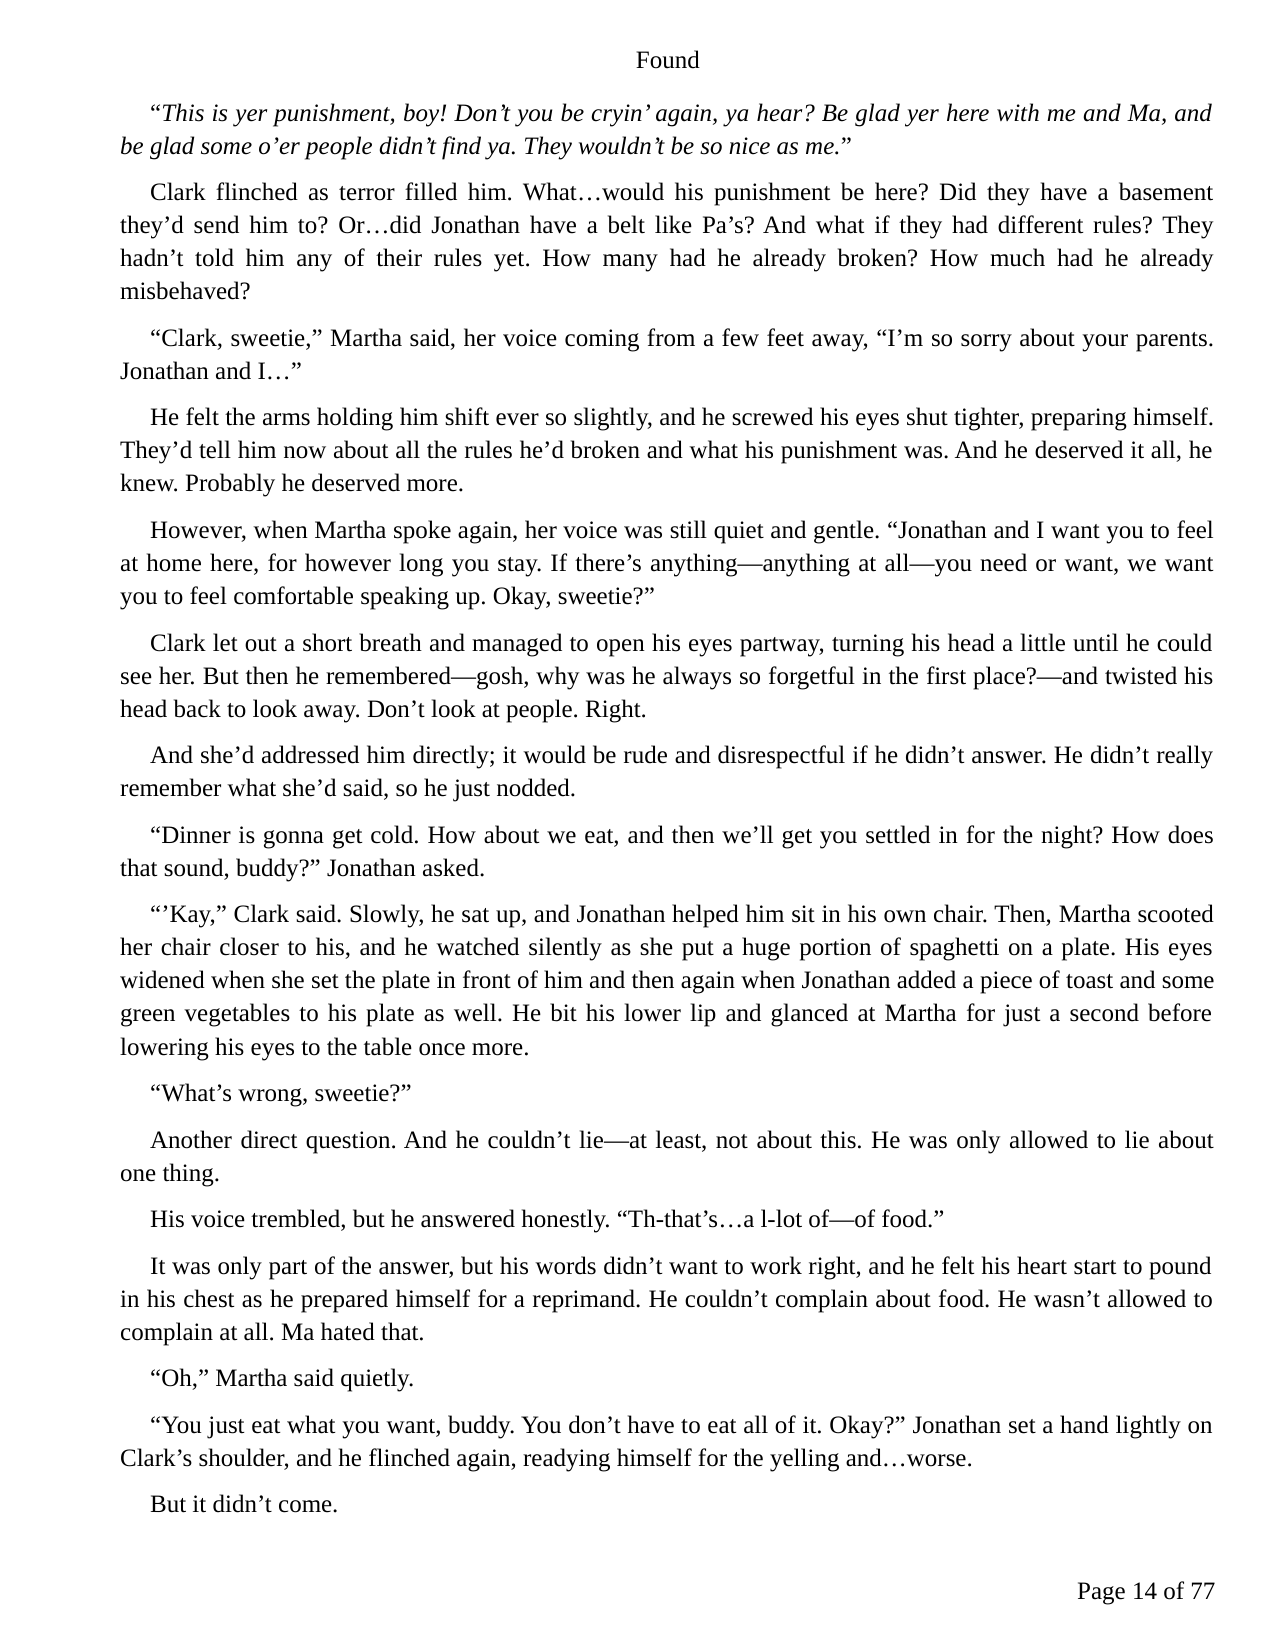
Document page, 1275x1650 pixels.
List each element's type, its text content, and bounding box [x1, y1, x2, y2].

text However, when Martha spoke again, her voice was still quiet and gentle. “Jonathan and I want you to feel at home here, for however long you stay. If there’s anything—anything at all—you need or want, we want you to feel comfortable speaking up. Okay, sweetie?” [120, 515, 1215, 610]
text “’Kay,” Clark said. Slowly, he sat up, and Jonathan helped him sit in his own chair. Then, Martha scooted her chair closer to his, and he watched silently as she put a huge portion of spaghetti on a plate. His eyes widened when she set the plate in front of him and then again when Jonathan added a piece of toast and some green vegetables to his plate as well. He bit his lower lip and glanced at Martha for just a second before lowering his eyes to the table once more. [120, 899, 1215, 1060]
text Another direct question. And he couldn’t lie—at least, not about this. He was only allowed to lie about one thing. [120, 1125, 1215, 1186]
text “Oh,” Martha said quietly. [120, 1363, 1215, 1392]
text He felt the arms holding him shift ever so slightly, and he screwed his eyes shut tighter, preparing himself. They’d tell him now about all the rules he’d broken and what his punishment was. And he deserved it all, he knew. Probably he deserved more. [120, 402, 1215, 497]
text “You just eat what you want, buddy. You don’t have to eat all of it. Okay?” Jonathan set a hand lightly on Clark’s shoulder, and he flinched again, readying himself for the yelling and…worse. [120, 1410, 1215, 1472]
text “What’s wrong, sweetie?” [120, 1078, 1215, 1107]
text “Clark, sweetie,” Martha said, her voice coming from a few feet away, “I’m so sorry about your parents. Jonathan and I…” [120, 323, 1215, 385]
text But it didn’t come. [120, 1489, 1215, 1518]
text Clark flinched as terror filled him. What…would his punishment be here? Did they have a basement they’d send him to? Or…did Jonathan have a belt like Pa’s? And what if they had different rules? They hadn’t told him any of their rules yet. How many had he already broken? How much had he already misbehaved? [120, 177, 1215, 305]
text And she’d addressed him directly; it would be rude and disrespectful if he didn’t answer. He didn’t really remember what she’d said, so he just nodded. [120, 740, 1215, 802]
text His voice trembled, but he answered honestly. “Th-that’s…a l-lot of—of food.” [120, 1204, 1215, 1233]
text It was only part of the answer, but his words didn’t want to work right, and he felt his heart start to pound in his chest as he prepared himself for a reprimand. He couldn’t complain about food. He wasn’t allowed to complain at all. Ma hated that. [120, 1251, 1215, 1346]
text “Dinner is gonna get cold. How about we eat, and then we’ll get you settled in for the night? How does that sound, buddy?” Jonathan asked. [120, 820, 1215, 882]
text Clark let out a short breath and managed to open his eyes partway, turning his head a little until he could see her. But then he remembered—gosh, why was he always so forgetful in the first place?—and twisted his head back to look away. Don’t look at people. Right. [120, 628, 1215, 722]
text “This is yer punishment, boy! Don’t you be cryin’ again, ya hear? Be glad yer here with me and Ma, and be glad some o’er people didn’t find ya. They wouldn’t be so nice as me.” [120, 98, 1215, 159]
